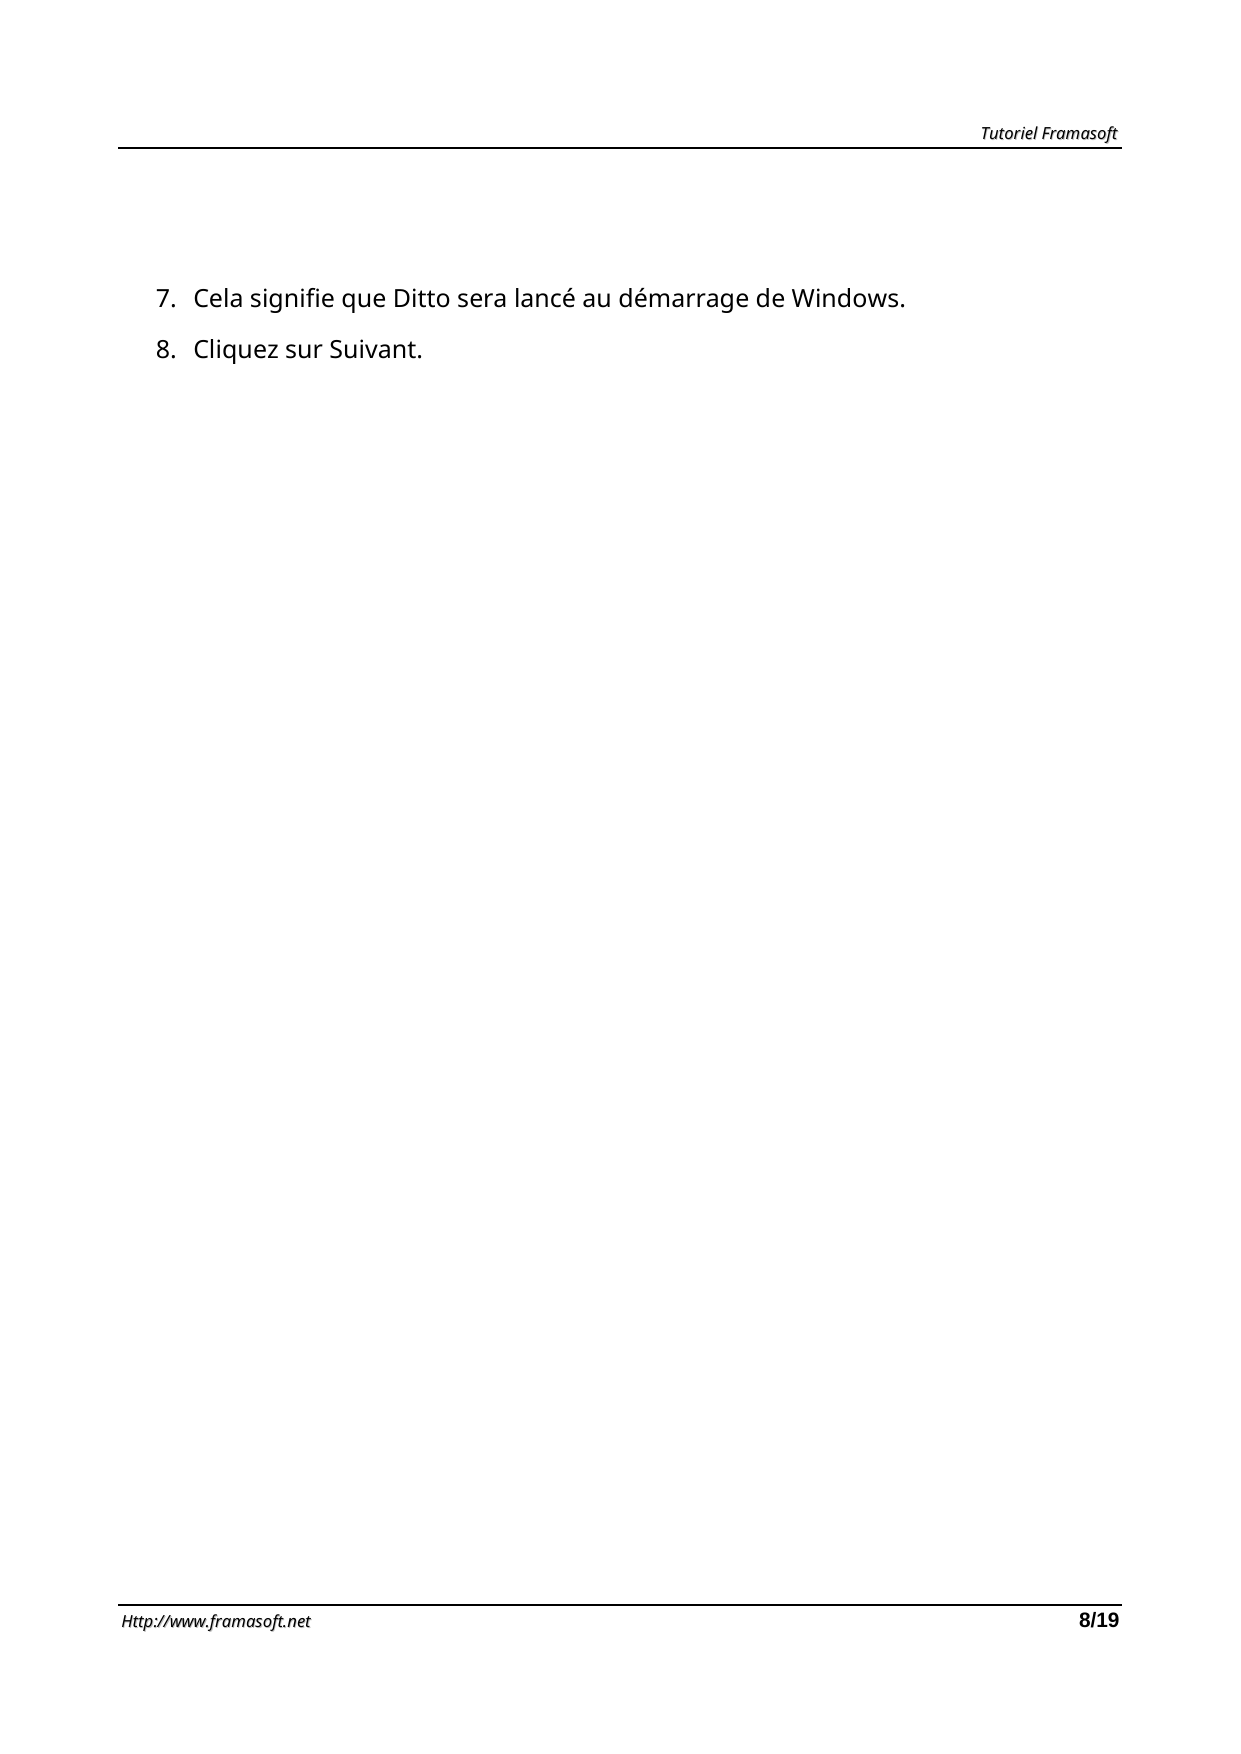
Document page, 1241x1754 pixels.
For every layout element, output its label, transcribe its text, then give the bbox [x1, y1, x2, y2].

list Cliquez sur Suivant. [156, 331, 1122, 365]
list Cela signifie que Ditto sera lancé au démarrage de Windows. [156, 280, 1122, 314]
